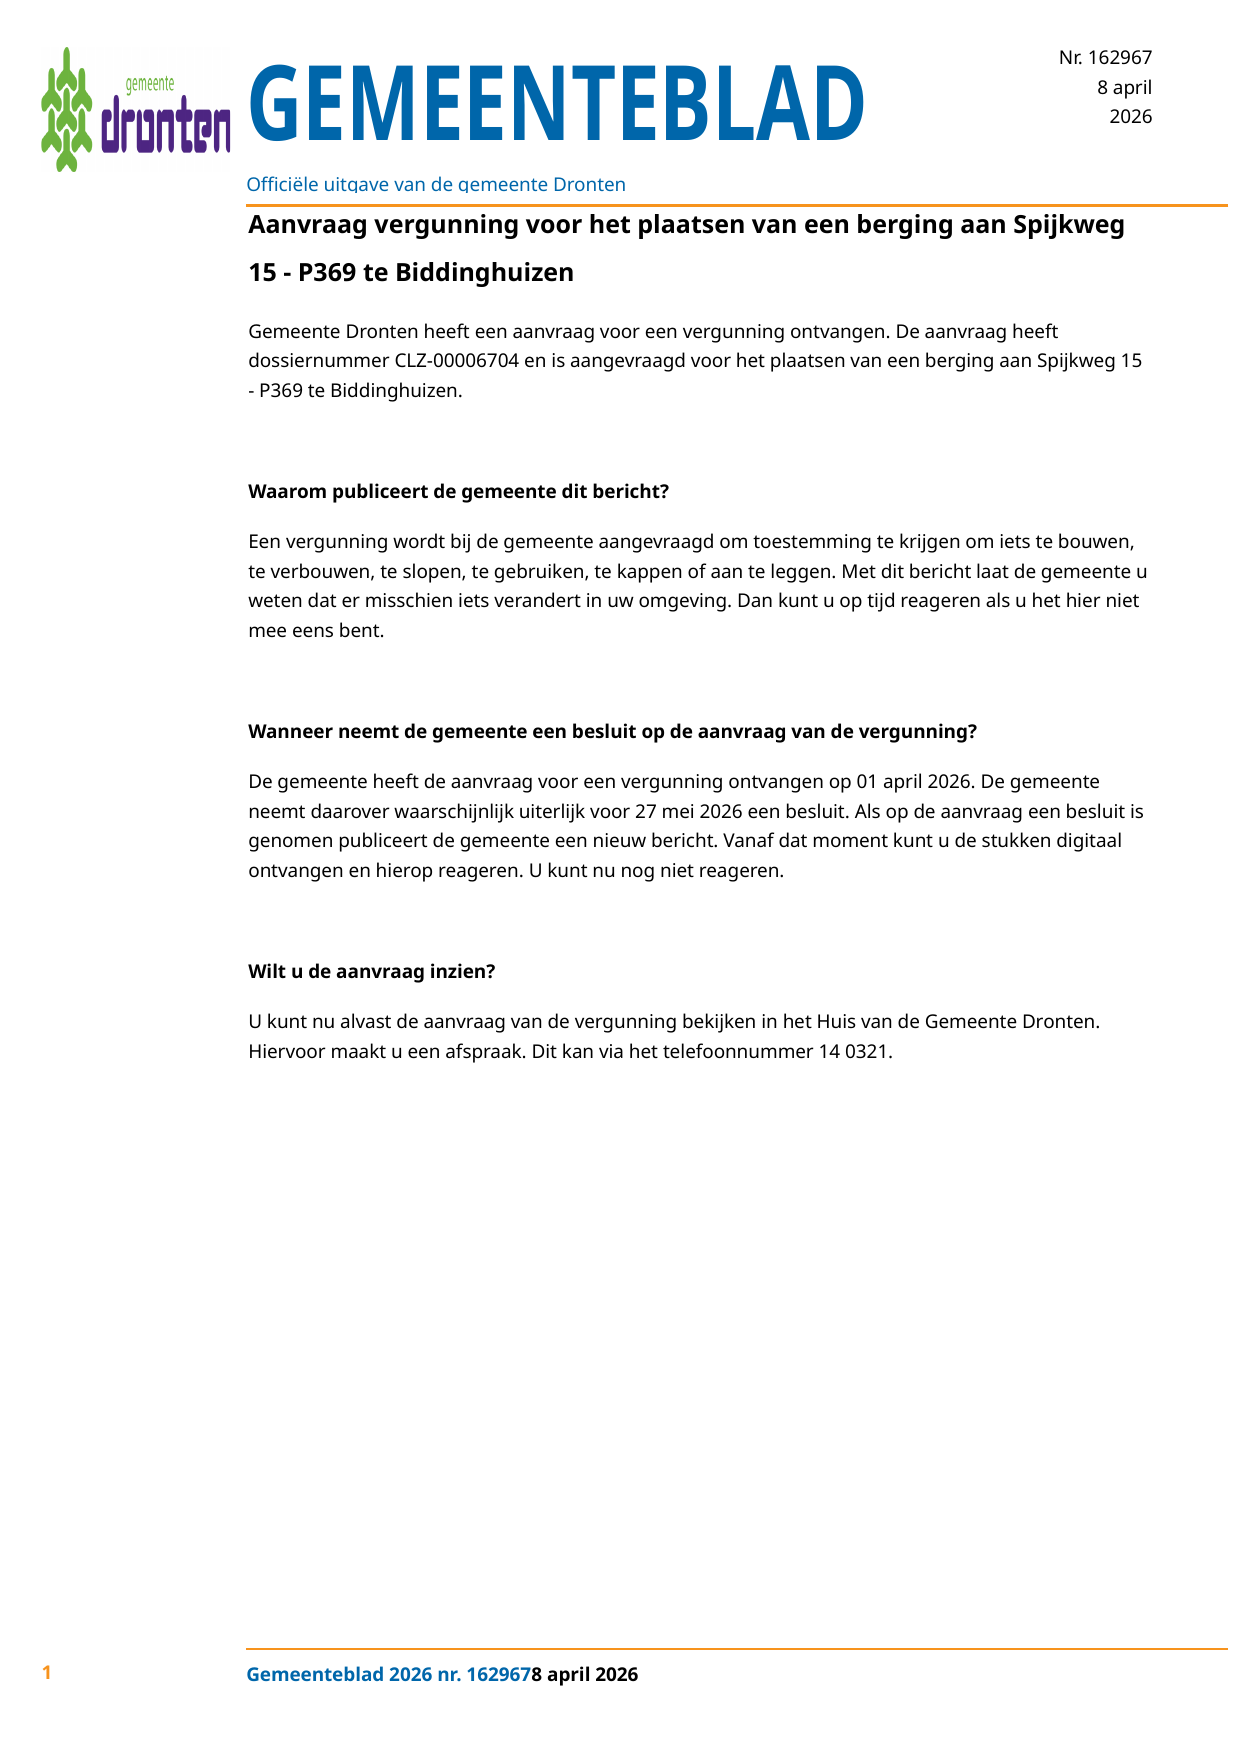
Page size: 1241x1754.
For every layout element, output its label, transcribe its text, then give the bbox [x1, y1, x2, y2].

text De gemeente heeft de aanvraag voor een vergunning ontvangen op 01 april 2026. De gemeente neemt daarover waarschijnlijk uiterlijk voor 27 mei 2026 een besluit. Als op de aanvraag een besluit is genomen publiceert de gemeente een nieuw bericht. Vanaf dat moment kunt u de stukken digitaal ontvangen en hierop reageren. U kunt nu nog niet reageren. [248, 768, 1152, 883]
text Wilt u de aanvraag inzien? [248, 958, 1152, 984]
text Wanneer neemt de gemeente een besluit op de aanvraag van de vergunning? [248, 718, 1152, 744]
text Een vergunning wordt bij de gemeente aangevraagd om toestemming te krijgen om iets te bouwen, te verbouwen, te slopen, te gebruiken, te kappen of aan te leggen. Met dit bericht laat de gemeente u weten dat er misschien iets verandert in uw omgeving. Dan kunt u op tijd reageren als u het hier niet mee eens bent. [248, 528, 1152, 643]
text Aanvraag vergunning voor het plaatsen van een berging aan Spijkweg 15 - P369 te Biddinghuizen [248, 207, 1152, 288]
text U kunt nu alvast de aanvraag van de vergunning bekijken in het Huis van de Gemeente Dronten. Hiervoor maakt u een afspraak. Dit kan via het telefoonnummer 14 0321. [248, 1008, 1152, 1064]
picture [41, 47, 231, 172]
text Gemeente Dronten heeft een aanvraag voor een vergunning ontvangen. De aanvraag heeft dossiernummer CLZ-00006704 en is aangevraagd voor het plaatsen van een berging aan Spijkweg 15 - P369 te Biddinghuizen. [248, 318, 1152, 403]
text Waarom publiceert de gemeente dit bericht? [248, 478, 1152, 504]
